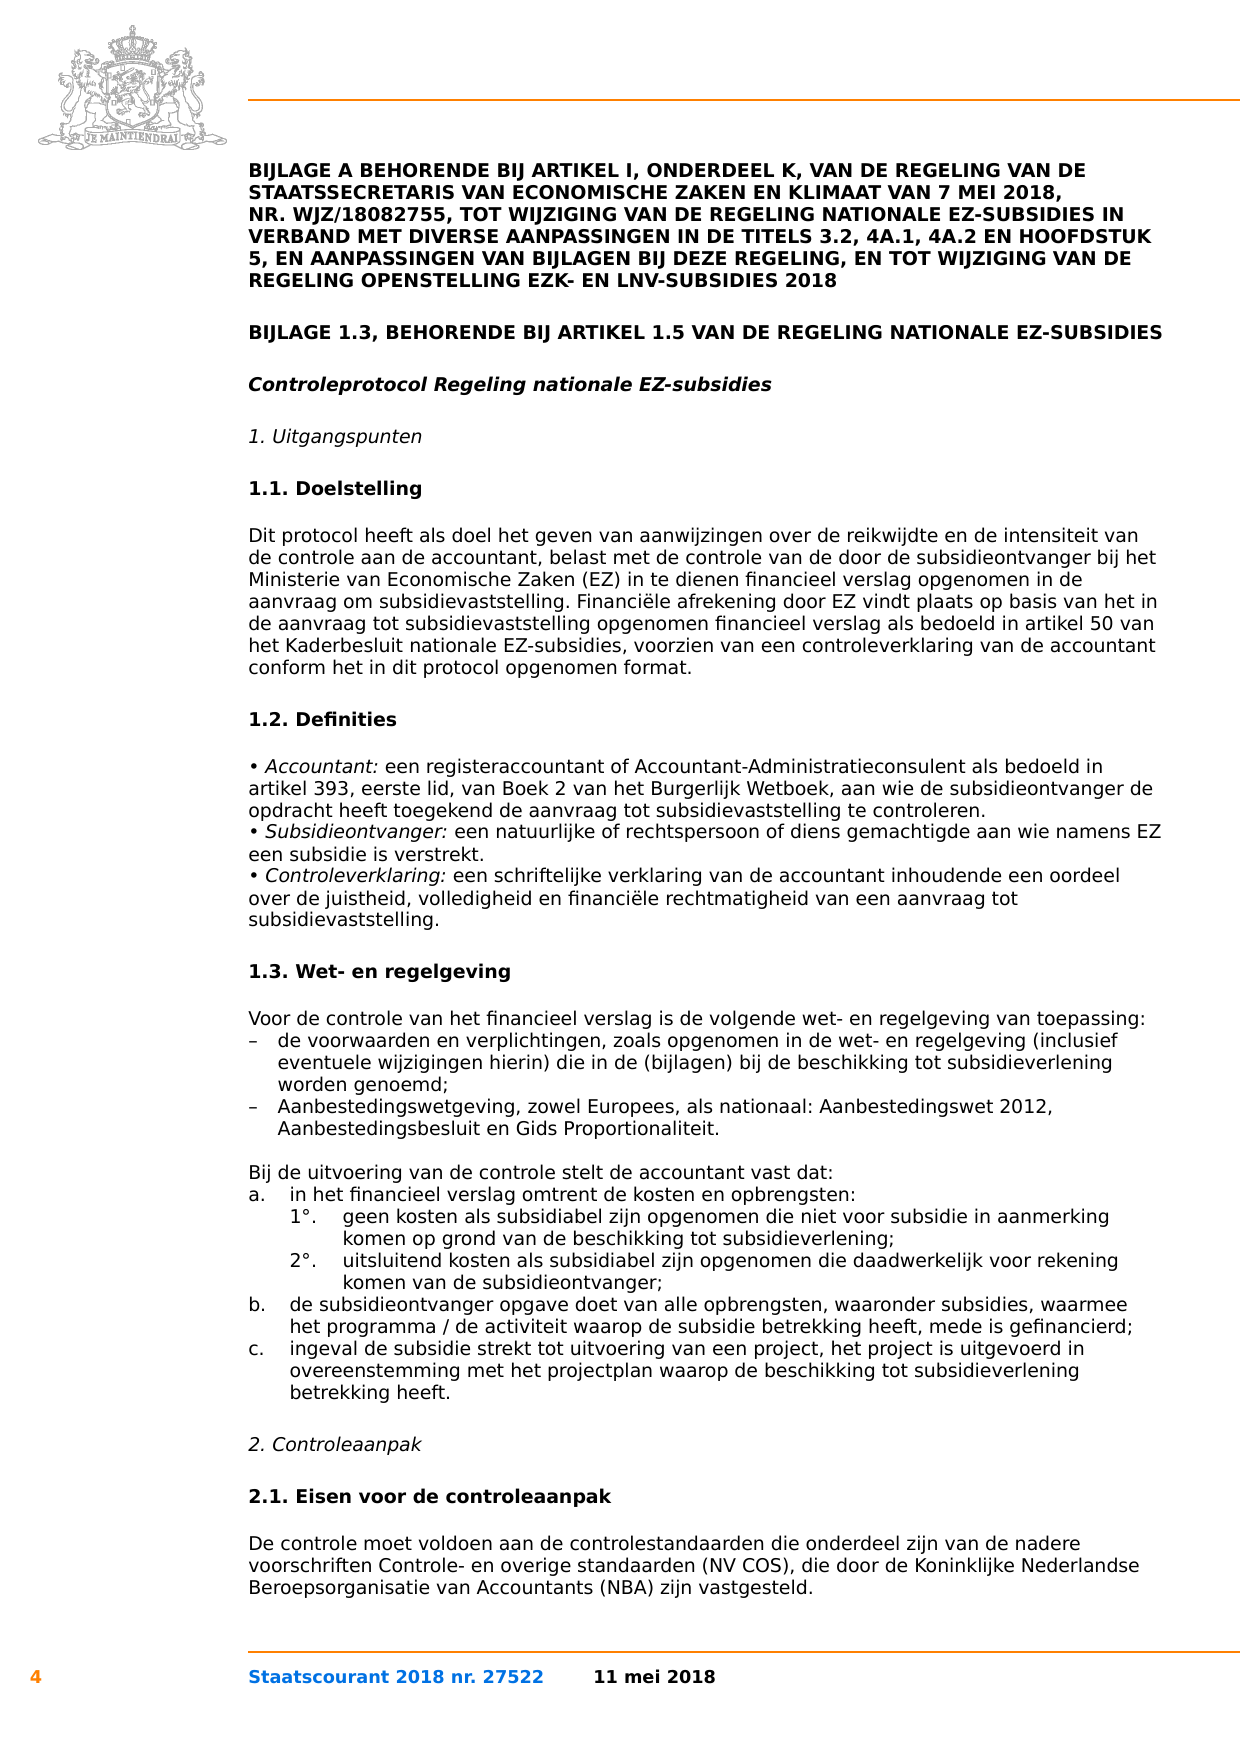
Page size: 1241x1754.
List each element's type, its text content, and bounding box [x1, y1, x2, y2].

text – de voorwaarden en verplichtingen, zoals opgenomen in de wet- en regelgeving (inclusief eventuele wijzigingen hierin) die in de (bijlagen) bij de beschikking tot subsidieverlening worden genoemd; [248, 1030, 1163, 1096]
picture [38, 25, 227, 150]
subtitle 1. Uitgangspunten [248, 426, 1163, 448]
text • Accountant: een registeraccountant of Accountant-Administratieconsulent als bedoeld in artikel 393, eerste lid, van Boek 2 van het Burgerlijk Wetboek, aan wie de subsidieontvanger de opdracht heeft toegekend de aanvraag tot subsidievaststelling te controleren. [248, 756, 1163, 821]
subtitle BIJLAGE A BEHORENDE BIJ ARTIKEL I, ONDERDEEL K, VAN DE REGELING VAN DE STAATSSECRETARIS VAN ECONOMISCHE ZAKEN EN KLIMAAT VAN 7 MEI 2018, NR. WJZ/18082755, TOT WIJZIGING VAN DE REGELING NATIONALE EZ-SUBSIDIES IN VERBAND MET DIVERSE AANPASSINGEN IN DE TITELS 3.2, 4A.1, 4A.2 EN HOOFDSTUK 5, EN AANPASSINGEN VAN BIJLAGEN BIJ DEZE REGELING, EN TOT WIJZIGING VAN DE REGELING OPENSTELLING EZK- EN LNV-SUBSIDIES 2018 [248, 160, 1163, 292]
text 2°. uitsluitend kosten als subsidiabel zijn opgenomen die daadwerkelijk voor rekening komen van de subsidieontvanger; [289, 1250, 1163, 1294]
text • Subsidieontvanger: een natuurlijke of rechtspersoon of diens gemachtigde aan wie namens EZ een subsidie is verstrekt. [248, 821, 1163, 865]
subtitle BIJLAGE 1.3, BEHORENDE BIJ ARTIKEL 1.5 VAN DE REGELING NATIONALE EZ-SUBSIDIES [248, 322, 1163, 344]
subtitle Controleprotocol Regeling nationale EZ-subsidies [248, 374, 1163, 396]
text Bij de uitvoering van de controle stelt de accountant vast dat: [248, 1162, 1163, 1184]
text a. in het financieel verslag omtrent de kosten en opbrengsten: [248, 1184, 1163, 1206]
subtitle 1.3. Wet- en regelgeving [248, 961, 1163, 983]
subtitle 1.1. Doelstelling [248, 478, 1163, 500]
text Voor de controle van het financieel verslag is de volgende wet- en regelgeving van toepassing: [248, 1008, 1163, 1030]
subtitle 2. Controleaanpak [248, 1434, 1163, 1456]
subtitle 2.1. Eisen voor de controleaanpak [248, 1486, 1163, 1508]
text c. ingeval de subsidie strekt tot uitvoering van een project, het project is uitgevoerd in overeenstemming met het projectplan waarop de beschikking tot subsidieverlening betrekking heeft. [248, 1338, 1163, 1404]
subtitle 1.2. Definities [248, 708, 1163, 731]
text 1°. geen kosten als subsidiabel zijn opgenomen die niet voor subsidie in aanmerking komen op grond van de beschikking tot subsidieverlening; [289, 1206, 1163, 1250]
text • Controleverklaring: een schriftelijke verklaring van de accountant inhoudende een oordeel over de juistheid, volledigheid en financiële rechtmatigheid van een aanvraag tot subsidievaststelling. [248, 865, 1163, 931]
text De controle moet voldoen aan de controlestandaarden die onderdeel zijn van de nadere voorschriften Controle- en overige standaarden (NV COS), die door de Koninklijke Nederlandse Beroepsorganisatie van Accountants (NBA) zijn vastgesteld. [248, 1533, 1163, 1599]
text b. de subsidieontvanger opgave doet van alle opbrengsten, waaronder subsidies, waarmee het programma / de activiteit waarop de subsidie betrekking heeft, mede is gefinancierd; [248, 1294, 1163, 1338]
text Dit protocol heeft als doel het geven van aanwijzingen over de reikwijdte en de intensiteit van de controle aan de accountant, belast met de controle van de door de subsidieontvanger bij het Ministerie van Economische Zaken (EZ) in te dienen financieel verslag opgenomen in de aanvraag om subsidievaststelling. Financiële afrekening door EZ vindt plaats op basis van het in de aanvraag tot subsidievaststelling opgenomen financieel verslag als bedoeld in artikel 50 van het Kaderbesluit nationale EZ-subsidies, voorzien van een controleverklaring van de accountant conform het in dit protocol opgenomen format. [248, 525, 1163, 678]
text – Aanbestedingswetgeving, zowel Europees, als nationaal: Aanbestedingswet 2012, Aanbestedingsbesluit en Gids Proportionaliteit. [248, 1096, 1163, 1140]
